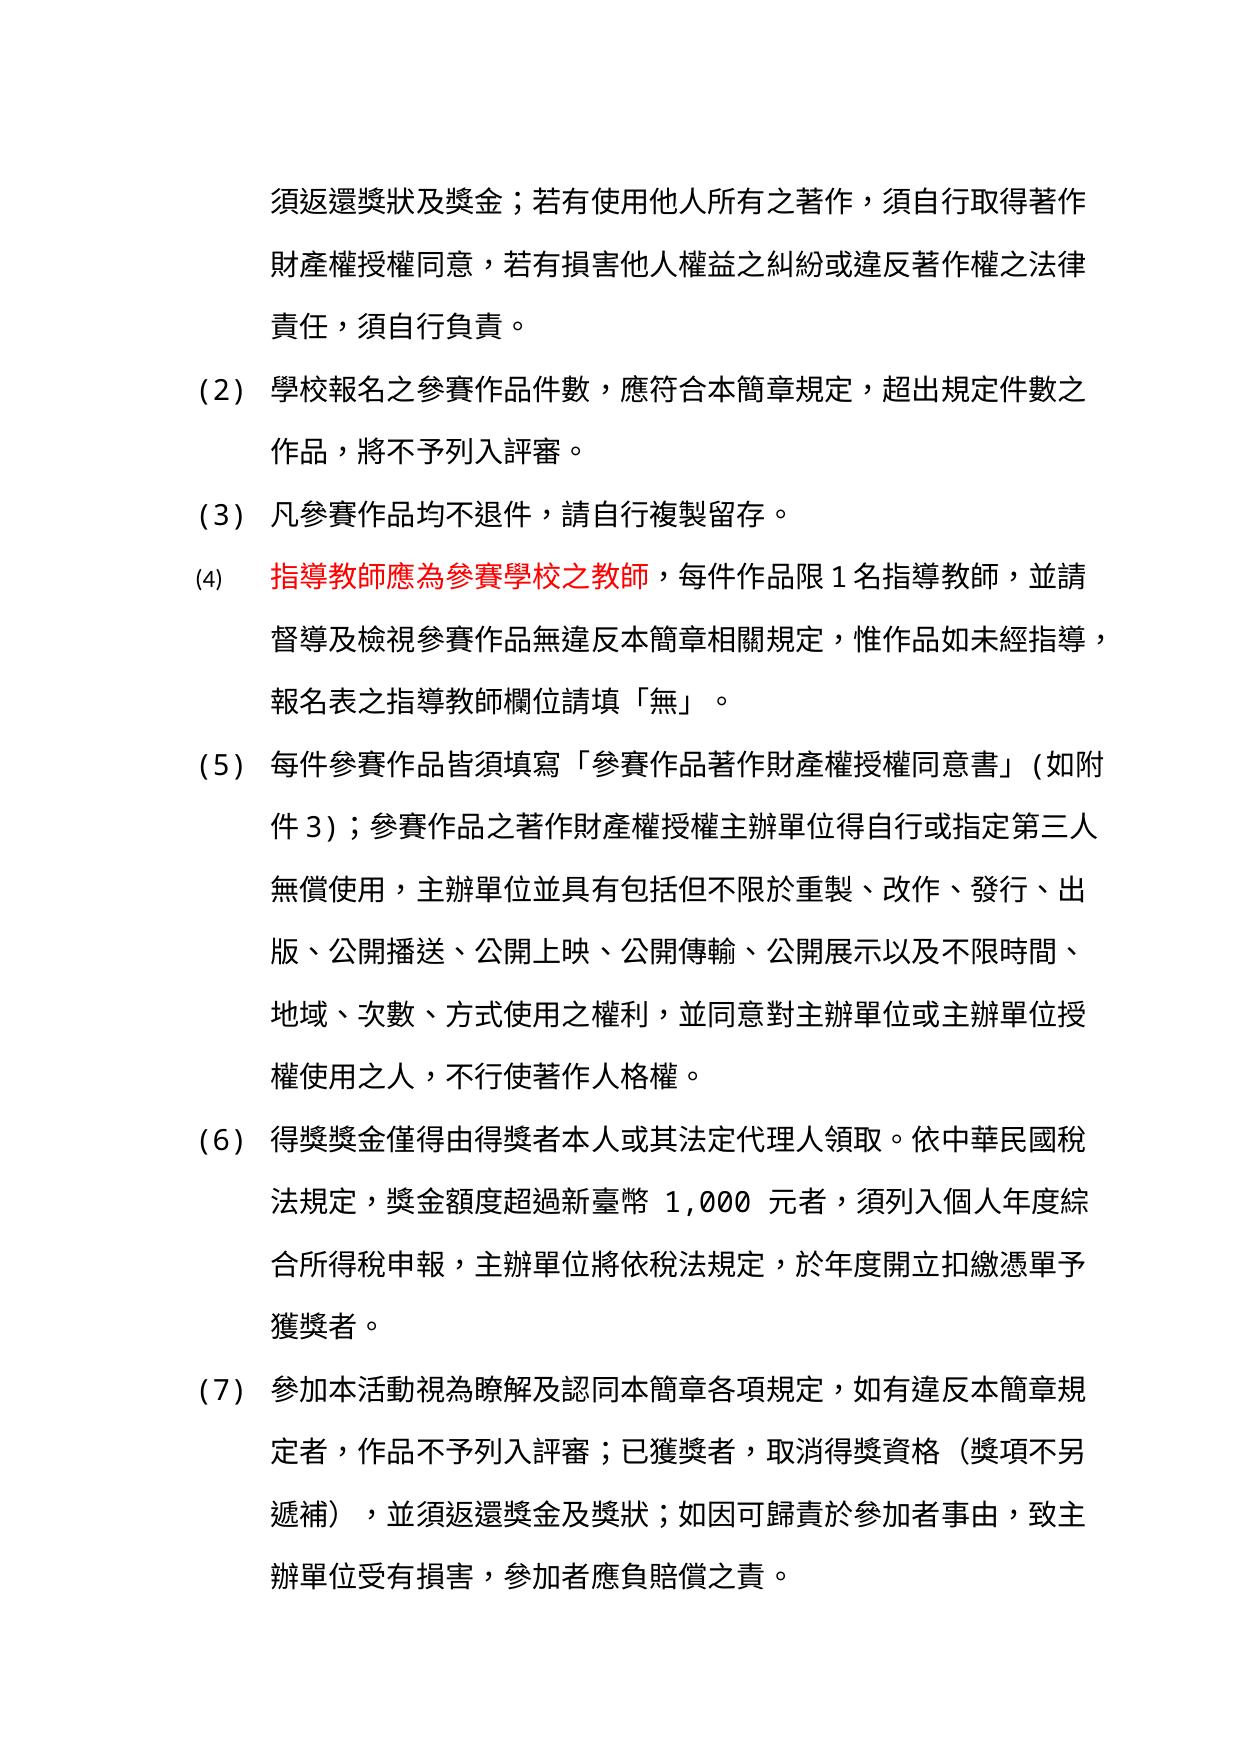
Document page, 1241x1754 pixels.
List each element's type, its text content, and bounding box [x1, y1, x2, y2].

list 得獎獎金僅得由得獎者本人或其法定代理人領取。依中華民國稅法規定，獎金額度超過新臺幣 1,000 元者，須列入個人年度綜合所得稅申報，主辦單位將依稅法規定，於年度開立扣繳憑單予獲獎者。 [195, 1096, 1104, 1346]
list 參加本活動視為瞭解及認同本簡章各項規定，如有違反本簡章規定者，作品不予列入評審；已獲獎者，取消得獎資格（獎項不另遞補），並須返還獎金及獎狀；如因可歸責於參加者事由，致主辦單位受有損害，參加者應負賠償之責。 [195, 1346, 1104, 1596]
list 學校報名之參賽作品件數，應符合本簡章規定，超出規定件數之作品，將不予列入評審。 [195, 346, 1104, 471]
list 指導教師應為參賽學校之教師，每件作品限1名指導教師，並請督導及檢視參賽作品無違反本簡章相關規定，惟作品如未經指導，報名表之指導教師欄位請填「無」。 [195, 533, 1104, 721]
list 凡參賽作品均不退件，請自行複製留存。 [195, 471, 1104, 533]
list 每件參賽作品皆須填寫「參賽作品著作財產權授權同意書」(如附件3)；參賽作品之著作財產權授權主辦單位得自行或指定第三人無償使用，主辦單位並具有包括但不限於重製、改作、發行、出版、公開播送、公開上映、公開傳輸、公開展示以及不限時間、地域、次數、方式使用之權利，並同意對主辦單位或主辦單位授權使用之人，不行使著作人格權。 [195, 721, 1104, 1096]
list 須返還獎狀及獎金；若有使用他人所有之著作，須自行取得著作財產權授權同意，若有損害他人權益之糾紛或違反著作權之法律責任，須自行負責。 [195, 158, 1104, 346]
